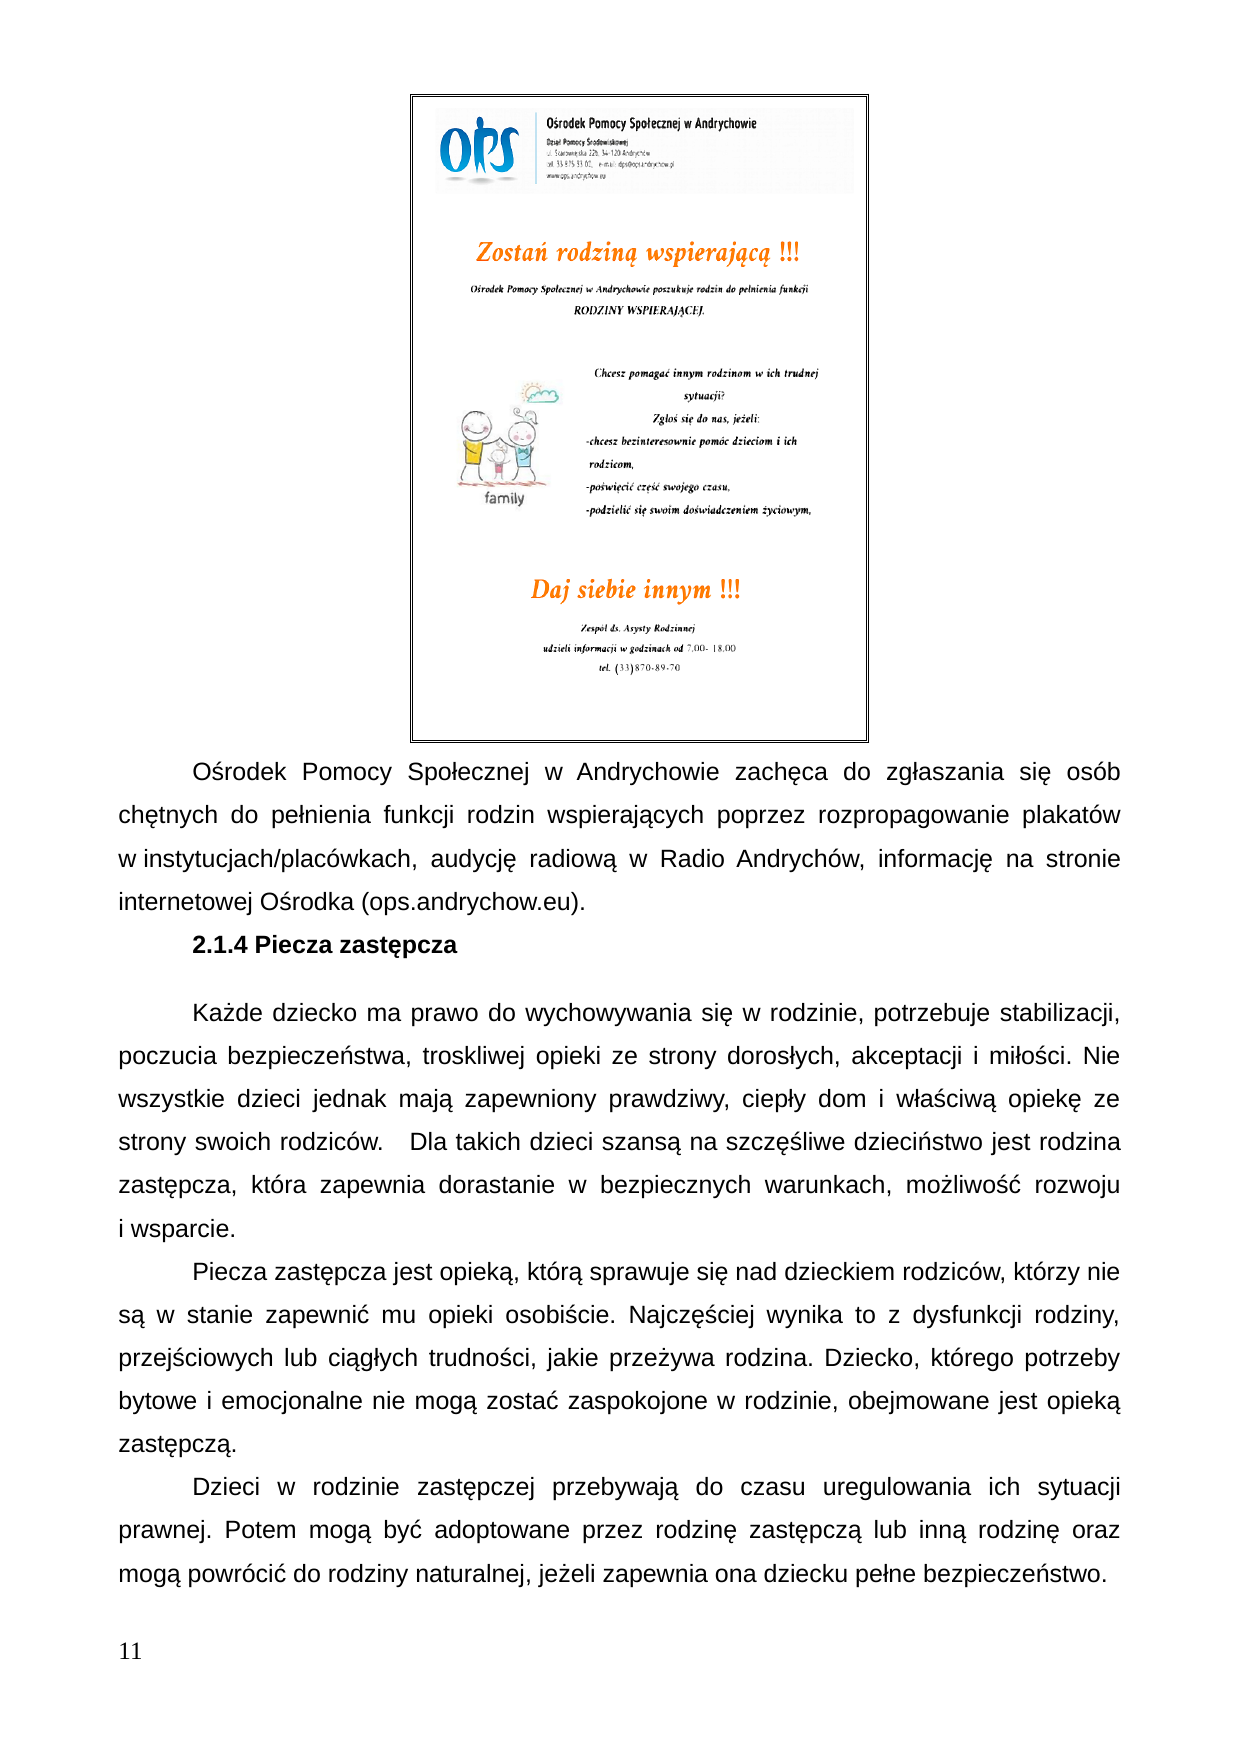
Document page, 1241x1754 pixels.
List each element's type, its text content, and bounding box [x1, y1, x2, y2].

text Piecza zastępcza jest opieką, którą sprawuje się nad dzieckiem rodziców, którzy nie są w stanie zapewnić mu opieki osobiście. Najczęściej wynika to z dysfunkcji rodziny, przejściowych lub ciągłych trudności, jakie przeżywa rodzina. Dziecko, którego potrzeby bytowe i emocjonalne nie mogą zostać zaspokojone w rodzinie, obejmowane jest opieką zastępczą. [118, 1257, 1122, 1458]
text Każde dziecko ma prawo do wychowywania się w rodzinie, potrzebuje stabilizacji, poczucia bezpieczeństwa, troskliwej opieki ze strony dorosłych, akceptacji i miłości. Nie wszystkie dzieci jednak mają zapewniony prawdziwy, ciepły dom i właściwą opiekę ze strony swoich rodziców. Dla takich dzieci szansą na szczęśliwe dzieciństwo jest rodzina zastępcza, która zapewnia dorastanie w bezpiecznych warunkach, możliwość rozwoju i wsparcie. [118, 998, 1122, 1242]
subtitle 2.1.4 Piecza zastępcza [118, 930, 1122, 959]
text Dzieci w rodzinie zastępczej przebywają do czasu uregulowania ich sytuacji prawnej. Potem mogą być adoptowane przez rodzinę zastępczą lub inną rodzinę oraz mogą powrócić do rodziny naturalnej, jeżeli zapewnia ona dziecku pełne bezpieczeństwo. [118, 1472, 1122, 1587]
text Ośrodek Pomocy Społecznej w Andrychowie zachęca do zgłaszania się osób chętnych do pełnienia funkcji rodzin wspierających poprzez rozpropagowanie plakatów w instytucjach/placówkach, audycję radiową w Radio Andrychów, informację na stronie internetowej Ośrodka (ops.andrychow.eu). [118, 74, 1122, 916]
